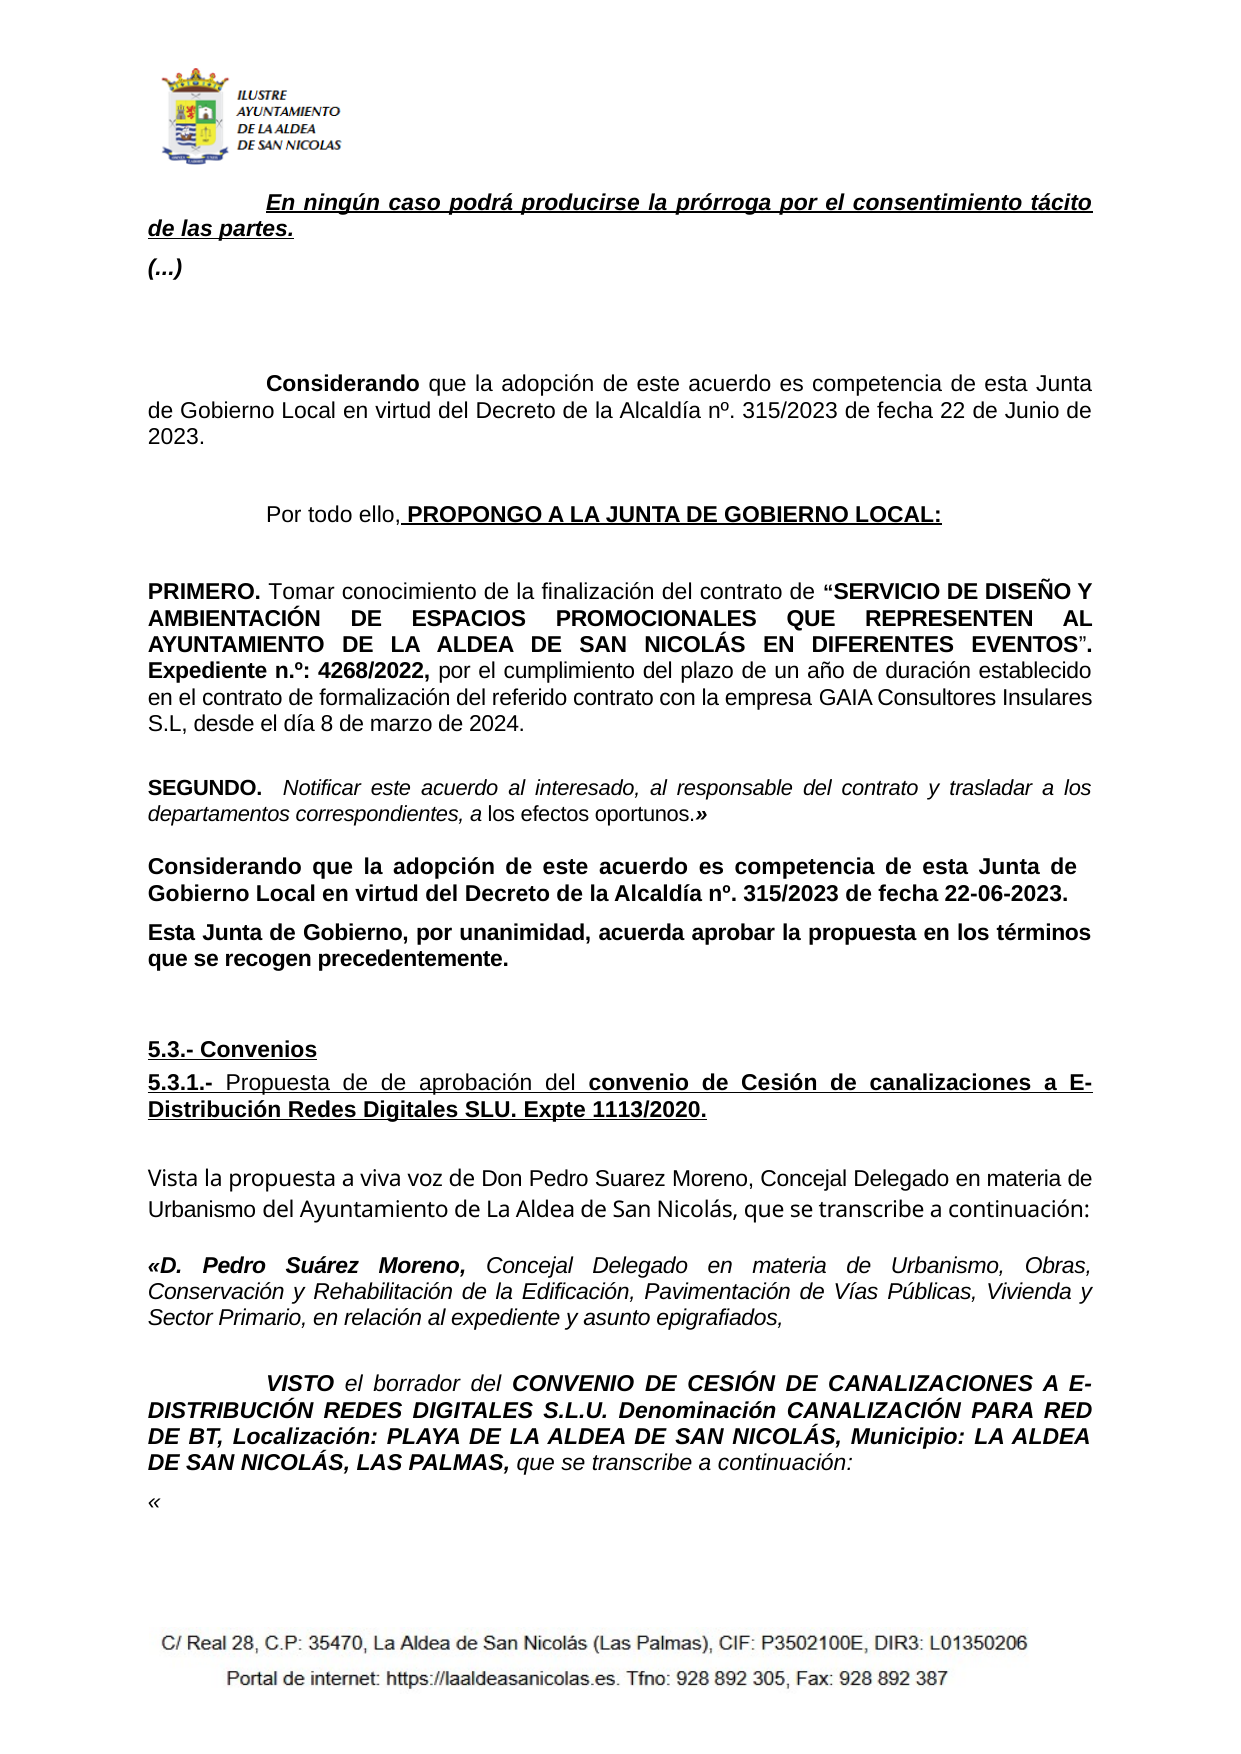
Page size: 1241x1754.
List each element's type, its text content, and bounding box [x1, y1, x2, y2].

text Distribución Redes Digitales SLU. Expte 1113/2020. [148, 1093, 1093, 1122]
text En ningún caso podrá producirse la prórroga por el consentimiento tácito de las partes. [148, 188, 1093, 241]
text Vista la propuesta a viva voz de Don Pedro Suarez Moreno, Concejal Delegado en materia de Urbanismo del Ayuntamiento de La Aldea de San Nicolás, que se transcribe a continuación: [148, 1162, 1093, 1224]
text SEGUNDO. Notificar este acuerdo al interesado, al responsable del contrato y trasladar a los departamentos correspondientes, a los efectos oportunos.» [148, 775, 1093, 826]
text 5.3.- Convenios [148, 1036, 1093, 1063]
text Esta Junta de Gobierno, por unanimidad, acuerda aprobar la propuesta en los términos que se recogen precedentemente. [148, 918, 1093, 971]
text « [148, 1488, 1093, 1514]
text (...) [148, 254, 1093, 280]
text Por todo ello, PROPONGO A LA JUNTA DE GOBIERNO LOCAL: [148, 501, 1078, 527]
picture [148, 60, 357, 172]
text «D. Pedro Suárez Moreno, Concejal Delegado en materia de Urbanismo, Obras, Conservación y Rehabilitación de la Edificación, Pavimentación de Vías Públicas, Vivienda y Sector Primario, en relación al expediente y asunto epigrafiados, [148, 1252, 1093, 1331]
text 5.3.1.- Propuesta de de aprobación del convenio de Cesión de canalizaciones a E- [148, 1069, 1093, 1092]
picture [149, 1627, 1034, 1694]
text PRIMERO. Tomar conocimiento de la finalización del contrato de “SERVICIO DE DISEÑO Y AMBIENTACIÓN DE ESPACIOS PROMOCIONALES QUE REPRESENTEN AL AYUNTAMIENTO DE LA ALDEA DE SAN NICOLÁS EN DIFERENTES EVENTOS”. Expediente n.º: 4268/2022, por el cumplimiento del plazo de un año de duración establecido en el contrato de formalización del referido contrato con la empresa GAIA Consultores Insulares S.L, desde el día 8 de marzo de 2024. [148, 578, 1093, 736]
text VISTO el borrador del CONVENIO DE CESIÓN DE CANALIZACIONES A E-DISTRIBUCIÓN REDES DIGITALES S.L.U. Denominación CANALIZACIÓN PARA RED DE BT, Localización: PLAYA DE LA ALDEA DE SAN NICOLÁS, Municipio: LA ALDEA DE SAN NICOLÁS, LAS PALMAS, que se transcribe a continuación: [148, 1370, 1093, 1476]
text Considerando que la adopción de este acuerdo es competencia de esta Junta de Gobierno Local en virtud del Decreto de la Alcaldía nº. 315/2023 de fecha 22 de Junio de 2023. [148, 370, 1093, 449]
text Considerando que la adopción de este acuerdo es competencia de esta Junta de Gobierno Local en virtud del Decreto de la Alcaldía nº. 315/2023 de fecha 22-06-2023. [148, 853, 1078, 906]
